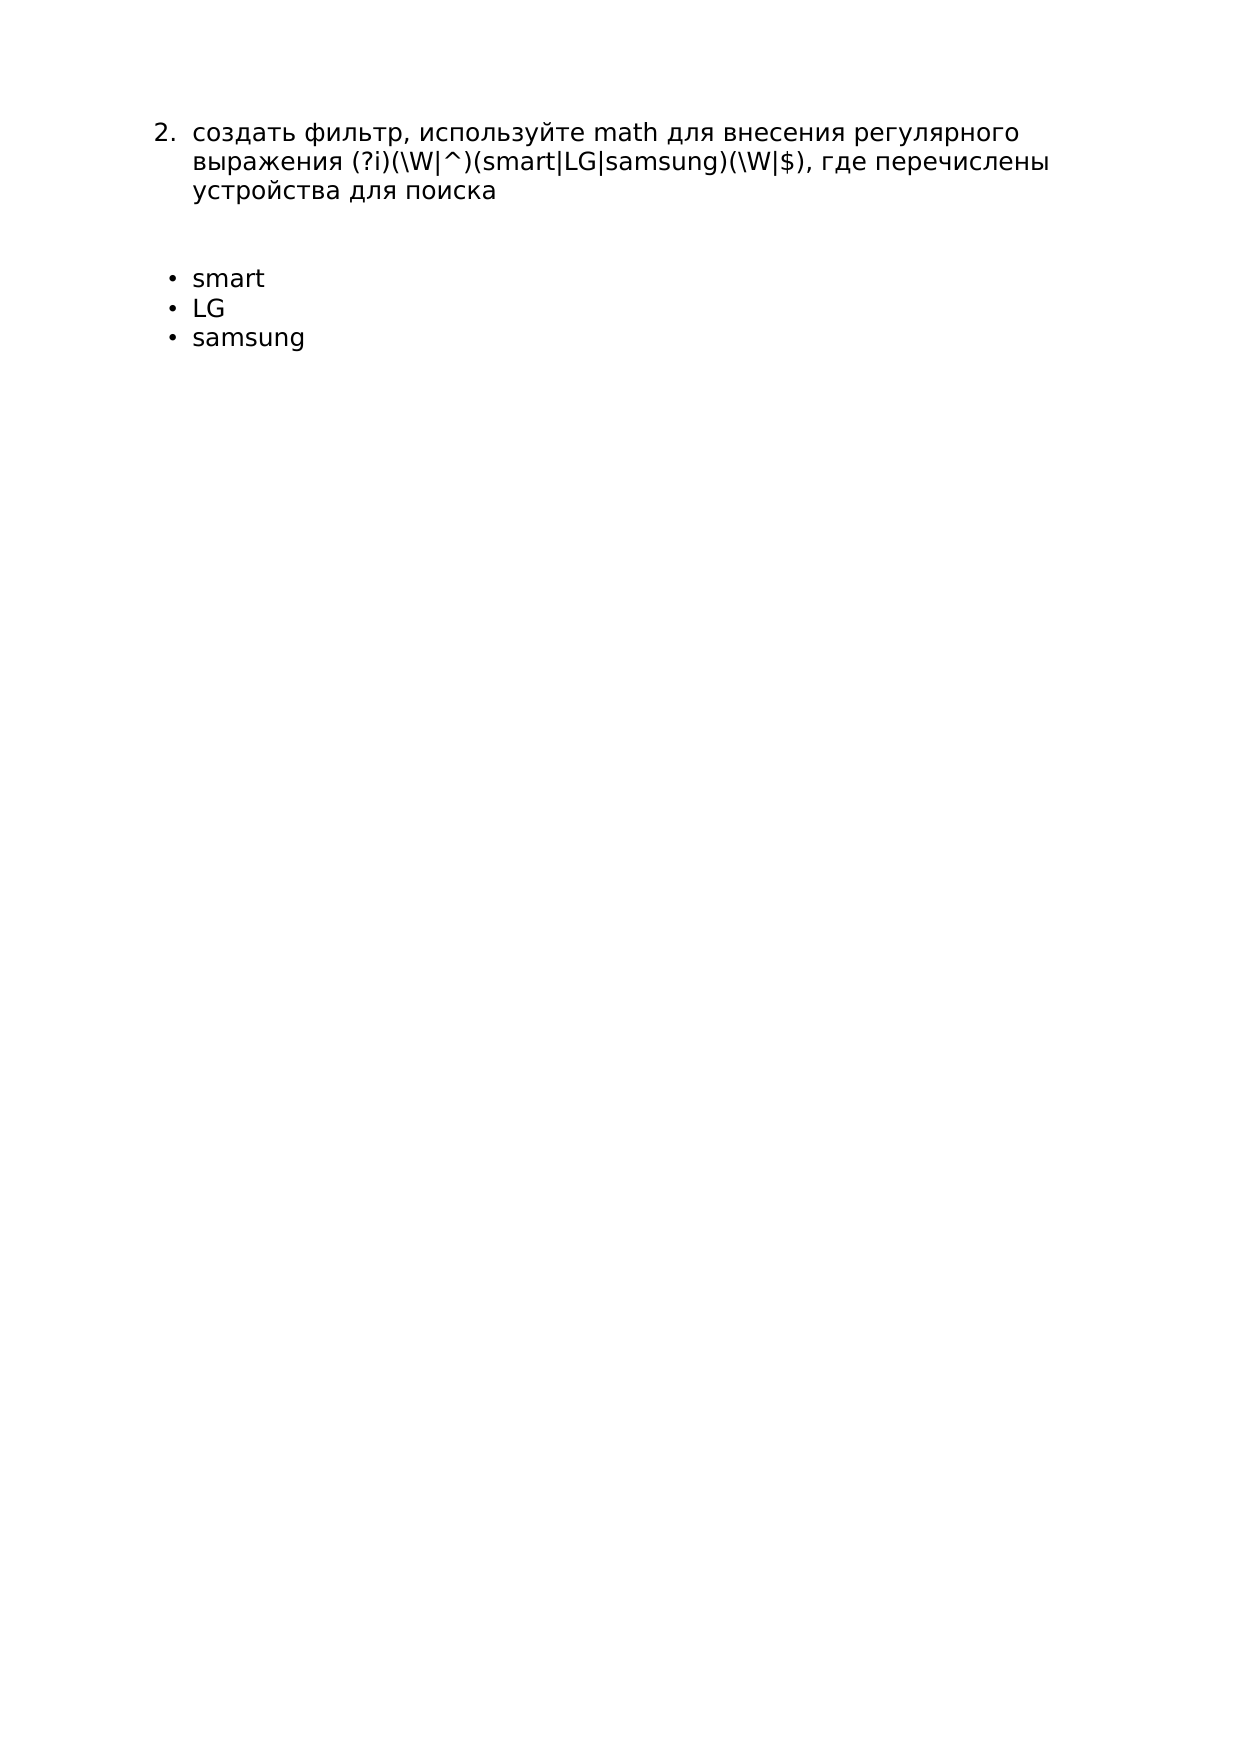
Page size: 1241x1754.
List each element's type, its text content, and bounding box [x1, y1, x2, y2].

list smart [177, 264, 1122, 294]
list LG [177, 294, 1122, 323]
list samsung [177, 323, 1122, 352]
list создать фильтр, используйте math для внесения регулярного выражения (?i)(\W|^)(smart|LG|samsung)(\W|$), где перечислены устройства для поиска [177, 118, 1122, 206]
